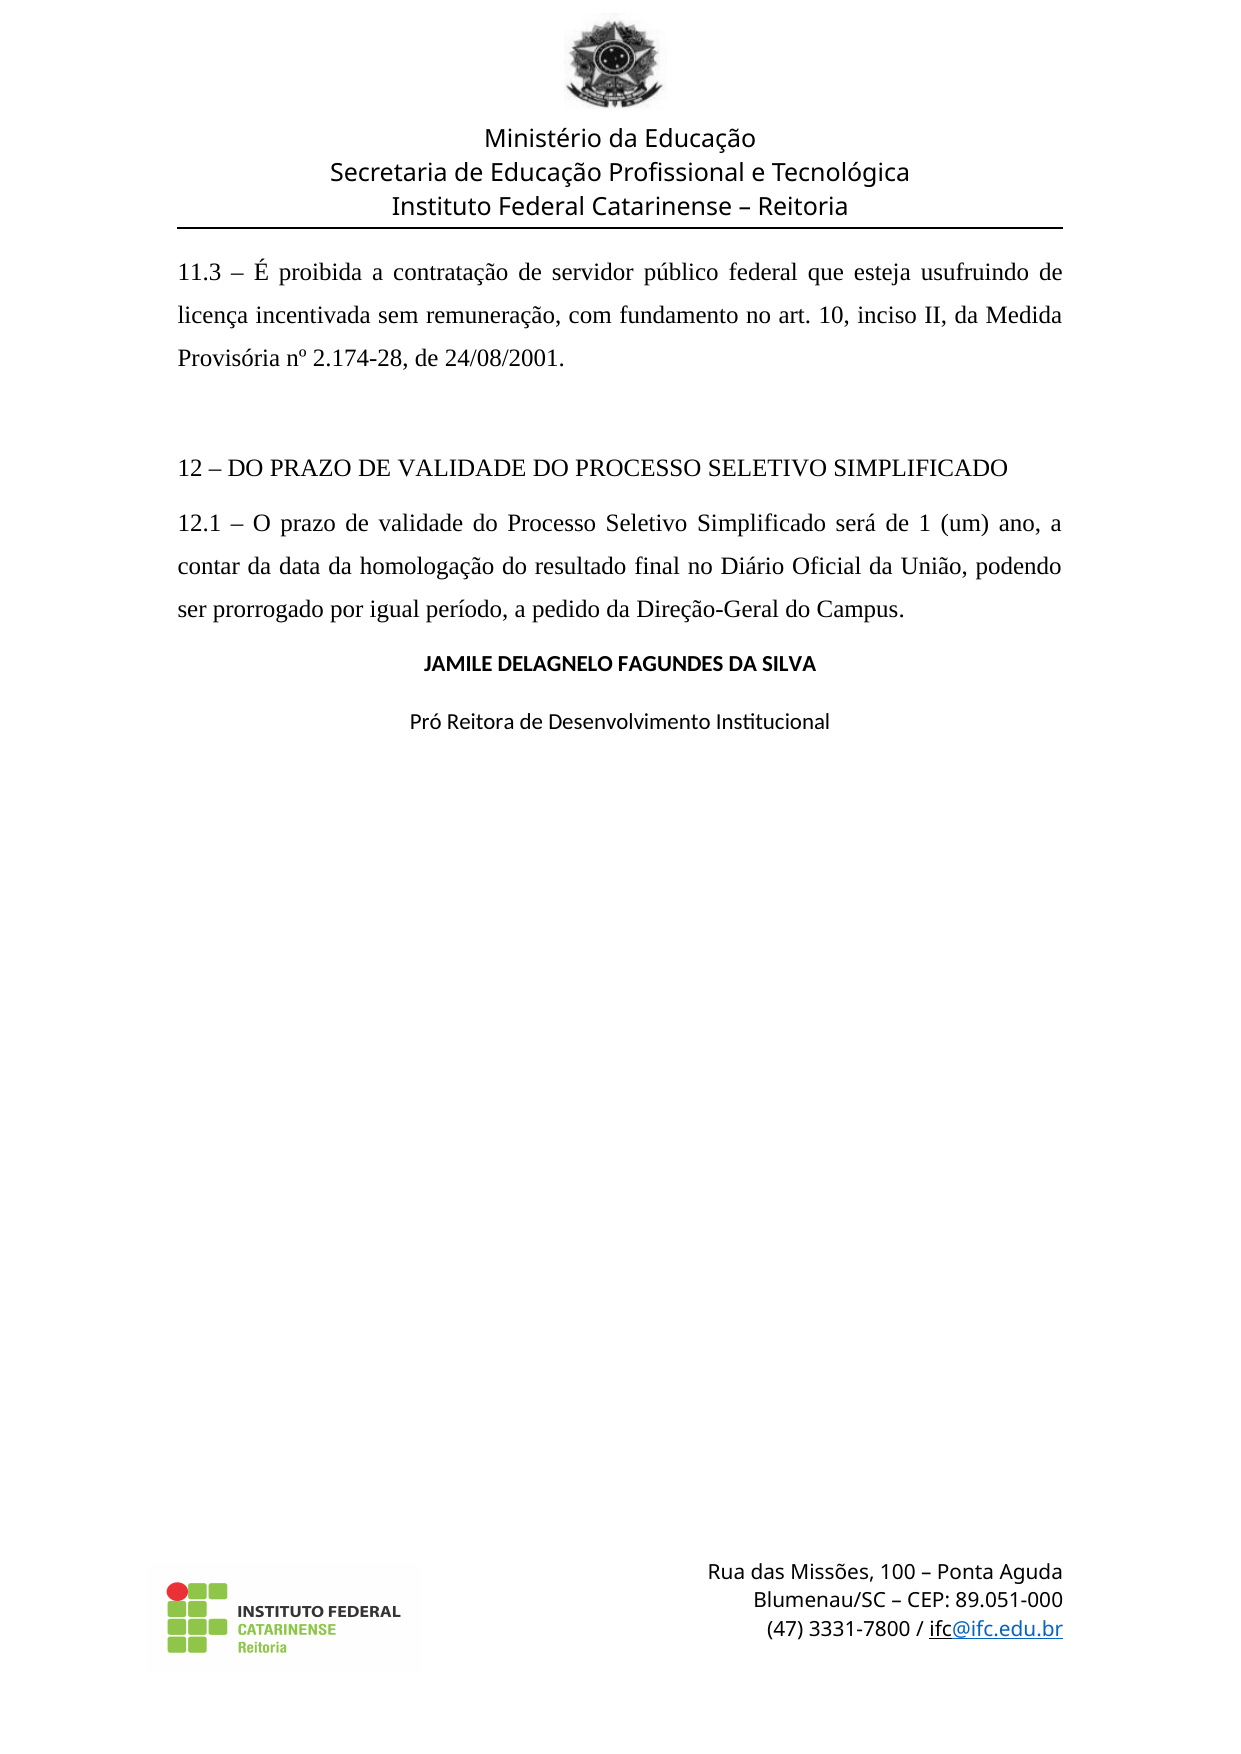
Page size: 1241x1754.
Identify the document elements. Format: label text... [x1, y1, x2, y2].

text 11.3 – É proibida a contratação de servidor público federal que esteja usufruindo de licença incentivada sem remuneração, com fundamento no art. 10, inciso II, da Medida Provisória nº 2.174-28, de 24/08/2001. [177, 257, 1063, 372]
text 12.1 – O prazo de validade do Processo Seletivo Simplificado será de 1 (um) ano, a contar da data da homologação do resultado final no Diário Oficial da União, podendo ser prorrogado por igual período, a pedido da Direção-Geral do Campus. [177, 508, 1063, 623]
text JAMILE DELAGNELO FAGUNDES DA SILVA [177, 649, 1063, 677]
text 12 – DO PRAZO DE VALIDADE DO PROCESSO SELETIVO SIMPLIFICADO [177, 453, 1063, 481]
picture [147, 1563, 421, 1672]
text Pró Reitora de Desenvolvimento Institucional [177, 707, 1063, 735]
